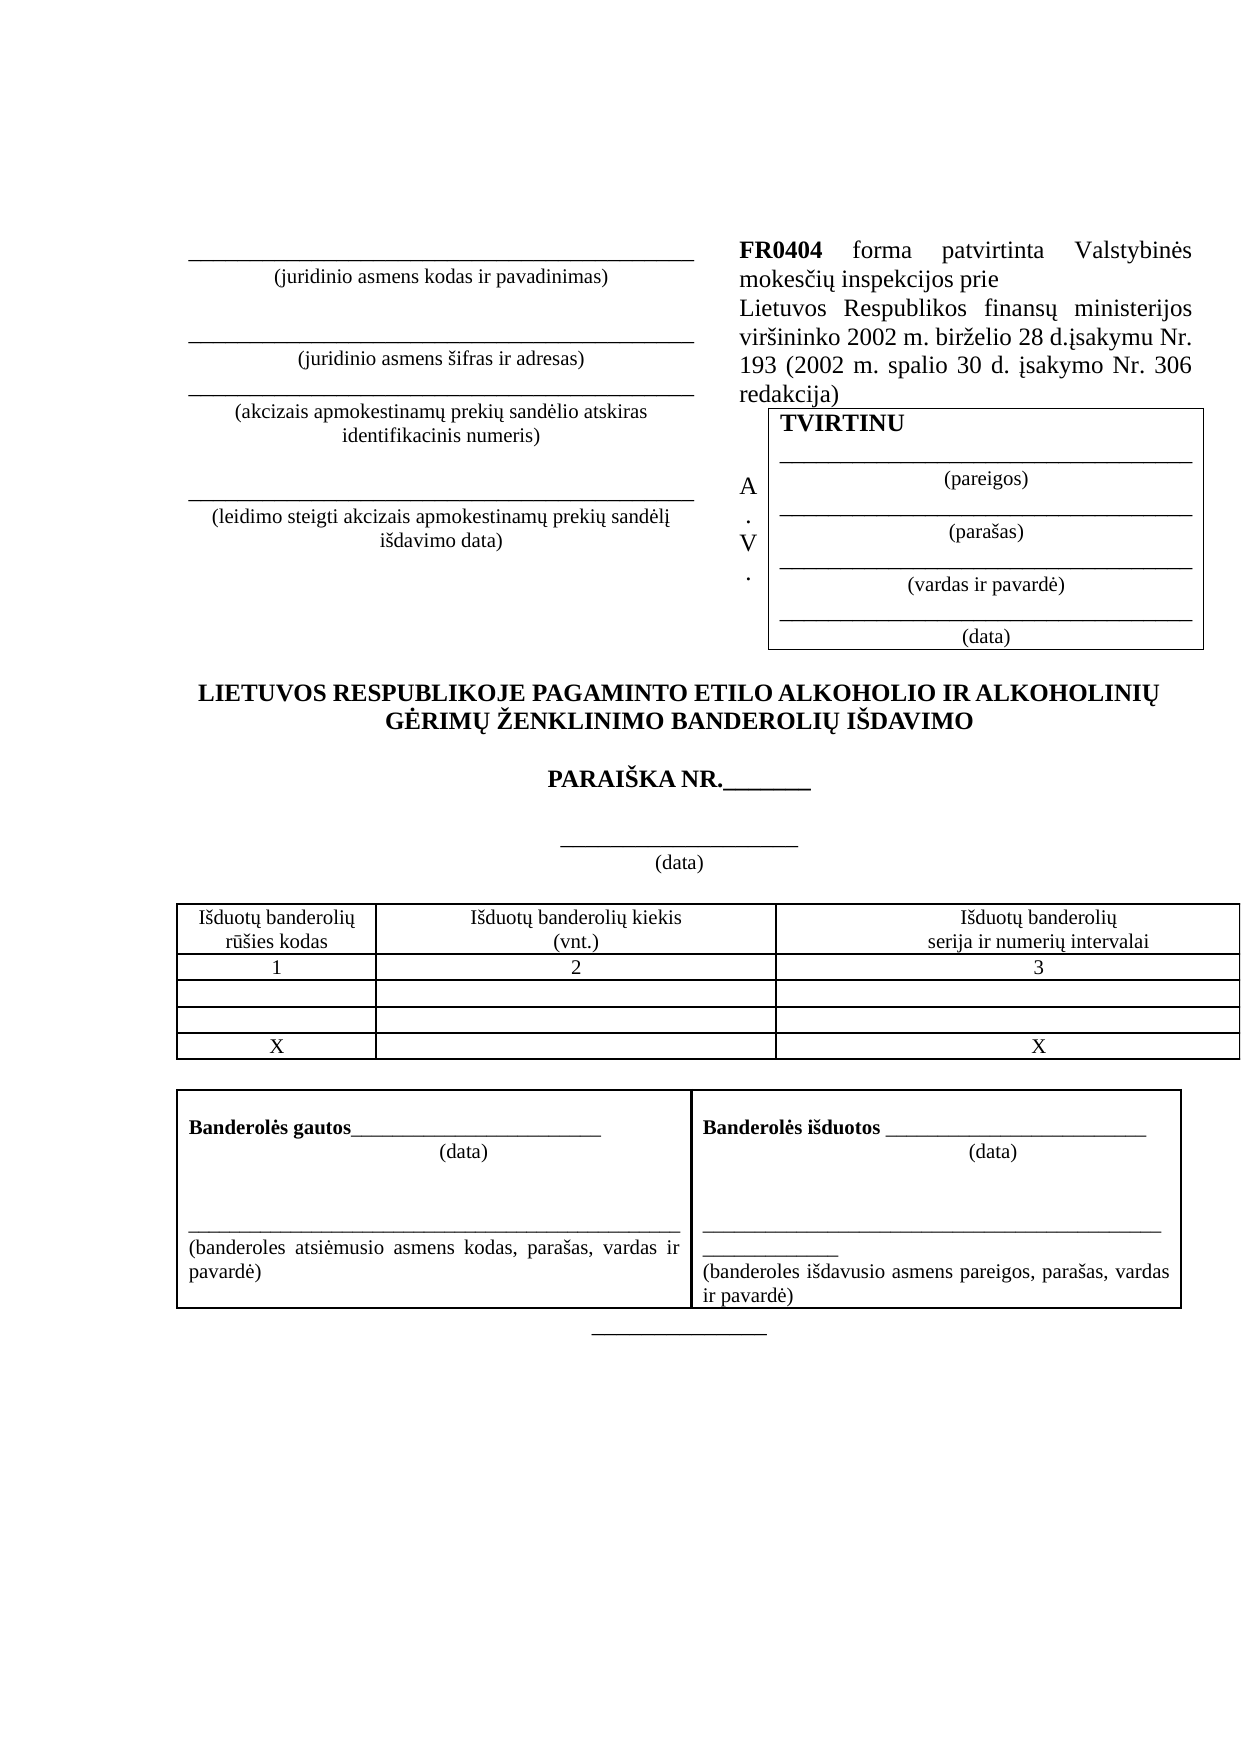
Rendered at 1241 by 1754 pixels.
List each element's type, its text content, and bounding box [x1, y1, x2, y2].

table_header (juridinio asmens kodas ir pavadinimas) (juridinio asmens šifras ir adresas) (akcizais apmokestinamų prekių sandėlio atskiras identifikacinis numeris) (leidimo steigti akcizais apmokestinamų prekių sandėlį išdavimo data) [177, 235, 705, 648]
table_header Banderolės gautos (data) (banderoles atsiėmusio asmens kodas, parašas, vardas ir pavardė) [178, 1091, 690, 1307]
text PARAIŠKA Nr._______ [177, 764, 1181, 793]
table_cell [377, 1008, 775, 1032]
table_header FR0404 forma patvirtinta Valstybinės mokesčių inspekcijos prie Lietuvos Respublikos finansų ministerijos viršininko 2002 m. birželio 28 d.įsakymu Nr. 193 (2002 m. spalio 30 d. įsakymo Nr. 306 redakcija) [728, 235, 1204, 408]
table_cell TVIRTINU (pareigos) (parašas) (vardas ir pavardė) (data) [769, 409, 1203, 648]
table_header [705, 235, 728, 648]
table_cell [777, 981, 1239, 1006]
text ___________________ [177, 821, 1181, 850]
table_cell [178, 981, 375, 1006]
table_cell X [178, 1034, 375, 1058]
table_header Išduotų banderolių kiekis (vnt.) [377, 905, 775, 953]
text (data) [177, 850, 1181, 874]
table_cell 1 [178, 955, 375, 979]
table_cell [178, 1008, 375, 1032]
table_cell A. V. [728, 408, 768, 648]
table_header Išduotų banderolių serija ir numerių intervalai [777, 905, 1239, 953]
table_cell 2 [377, 955, 775, 979]
text ______________ [177, 1309, 1181, 1338]
table_cell [377, 1034, 775, 1058]
table_header Banderolės išduotos _________________________ (data) _________________________________________________________ (banderoles išdavusio asmens pareigos, parašas, vardas ir pavardė) [693, 1091, 1180, 1307]
table_cell X [777, 1034, 1239, 1058]
text LIETUVOS RESPUBLIKOJE PAGAMINTO ETILO ALKOHOLIO IR ALKOHOLINIŲ GĖRIMŲ ženkliniMO BANDEROLIŲ IŠDAVIMO [177, 678, 1181, 735]
table_cell [777, 1008, 1239, 1032]
table_cell [377, 981, 775, 1006]
table_header Išduotų banderolių rūšies kodas [178, 905, 375, 953]
table_cell 3 [777, 955, 1239, 979]
